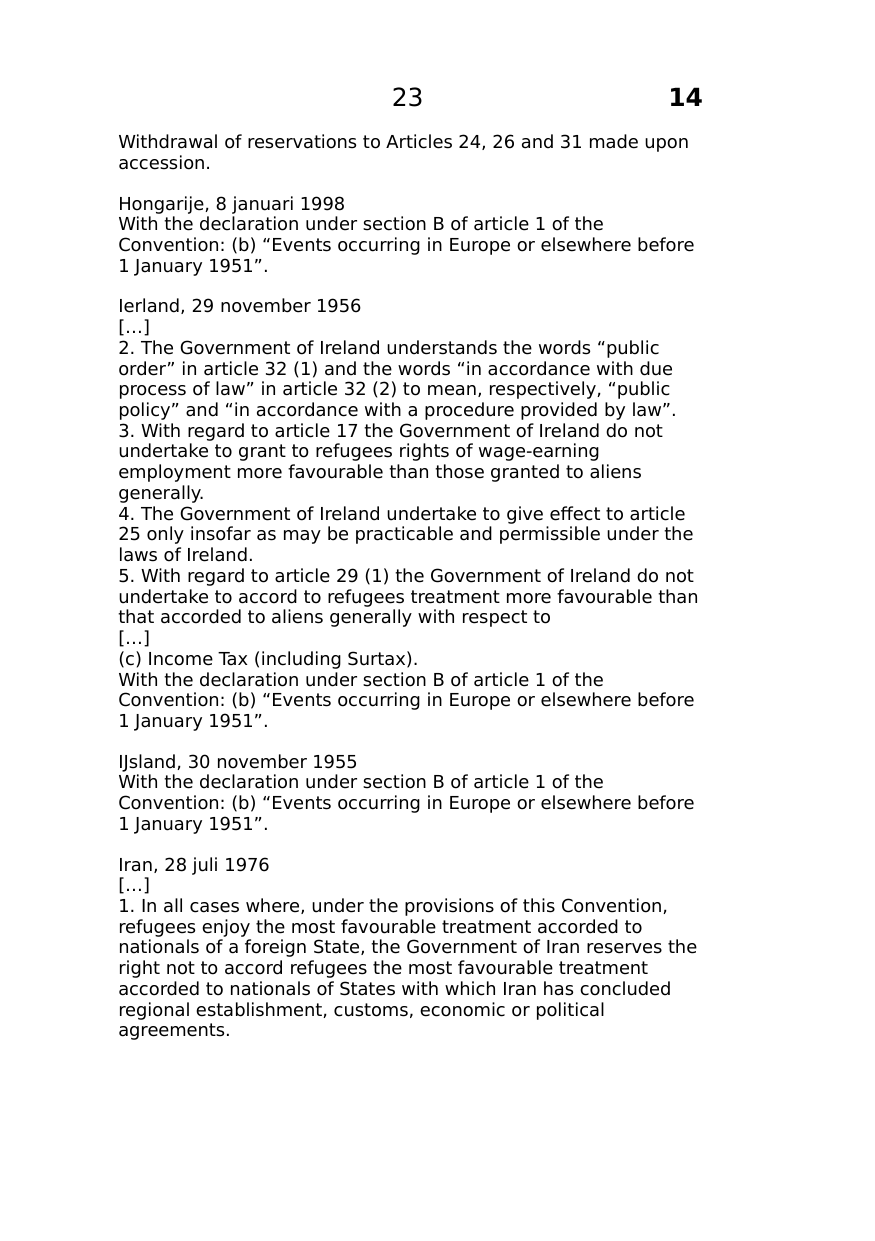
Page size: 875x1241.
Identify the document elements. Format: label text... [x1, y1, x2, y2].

text 3. With regard to article 17 the Government of Ireland do not undertake to grant to refugees rights of wage-earning employment more favourable than those granted to aliens generally. [118, 421, 703, 503]
text Hongarije, 8 januari 1998 [118, 193, 703, 214]
text With the declaration under section B of article 1 of the Convention: (b) “Events occurring in Europe or elsewhere before 1 January 1951”. [118, 214, 703, 276]
text (c) Income Tax (including Surtax). [118, 649, 703, 669]
text Ierland, 29 november 1956 [118, 296, 703, 317]
text With the declaration under section B of article 1 of the Convention: (b) “Events occurring in Europe or elsewhere before 1 January 1951”. [118, 669, 703, 732]
text 1. In all cases where, under the provisions of this Convention, refugees enjoy the most favourable treatment accorded to nationals of a foreign State, the Government of Iran reserves the right not to accord refugees the most favourable treatment accorded to nationals of States with which Iran has concluded regional establishment, customs, economic or political agreements. [118, 896, 703, 1041]
text IJsland, 30 november 1955 [118, 752, 703, 772]
text With the declaration under section B of article 1 of the Convention: (b) “Events occurring in Europe or elsewhere before 1 January 1951”. [118, 772, 703, 834]
text 4. The Government of Ireland undertake to give effect to article 25 only insofar as may be practicable and permissible under the laws of Ireland. [118, 503, 703, 566]
text 5. With regard to article 29 (1) the Government of Ireland do not undertake to accord to refugees treatment more favourable than that accorded to aliens generally with respect to [118, 566, 703, 628]
text […] [118, 628, 703, 649]
text Iran, 28 juli 1976 [118, 854, 703, 875]
text 2. The Government of Ireland understands the words “public order” in article 32 (1) and the words “in accordance with due process of law” in article 32 (2) to mean, respectively, “public policy” and “in accordance with a procedure provided by law”. [118, 338, 703, 421]
text Withdrawal of reservations to Articles 24, 26 and 31 made upon accession. [118, 132, 703, 173]
text […] [118, 875, 703, 896]
text […] [118, 317, 703, 338]
